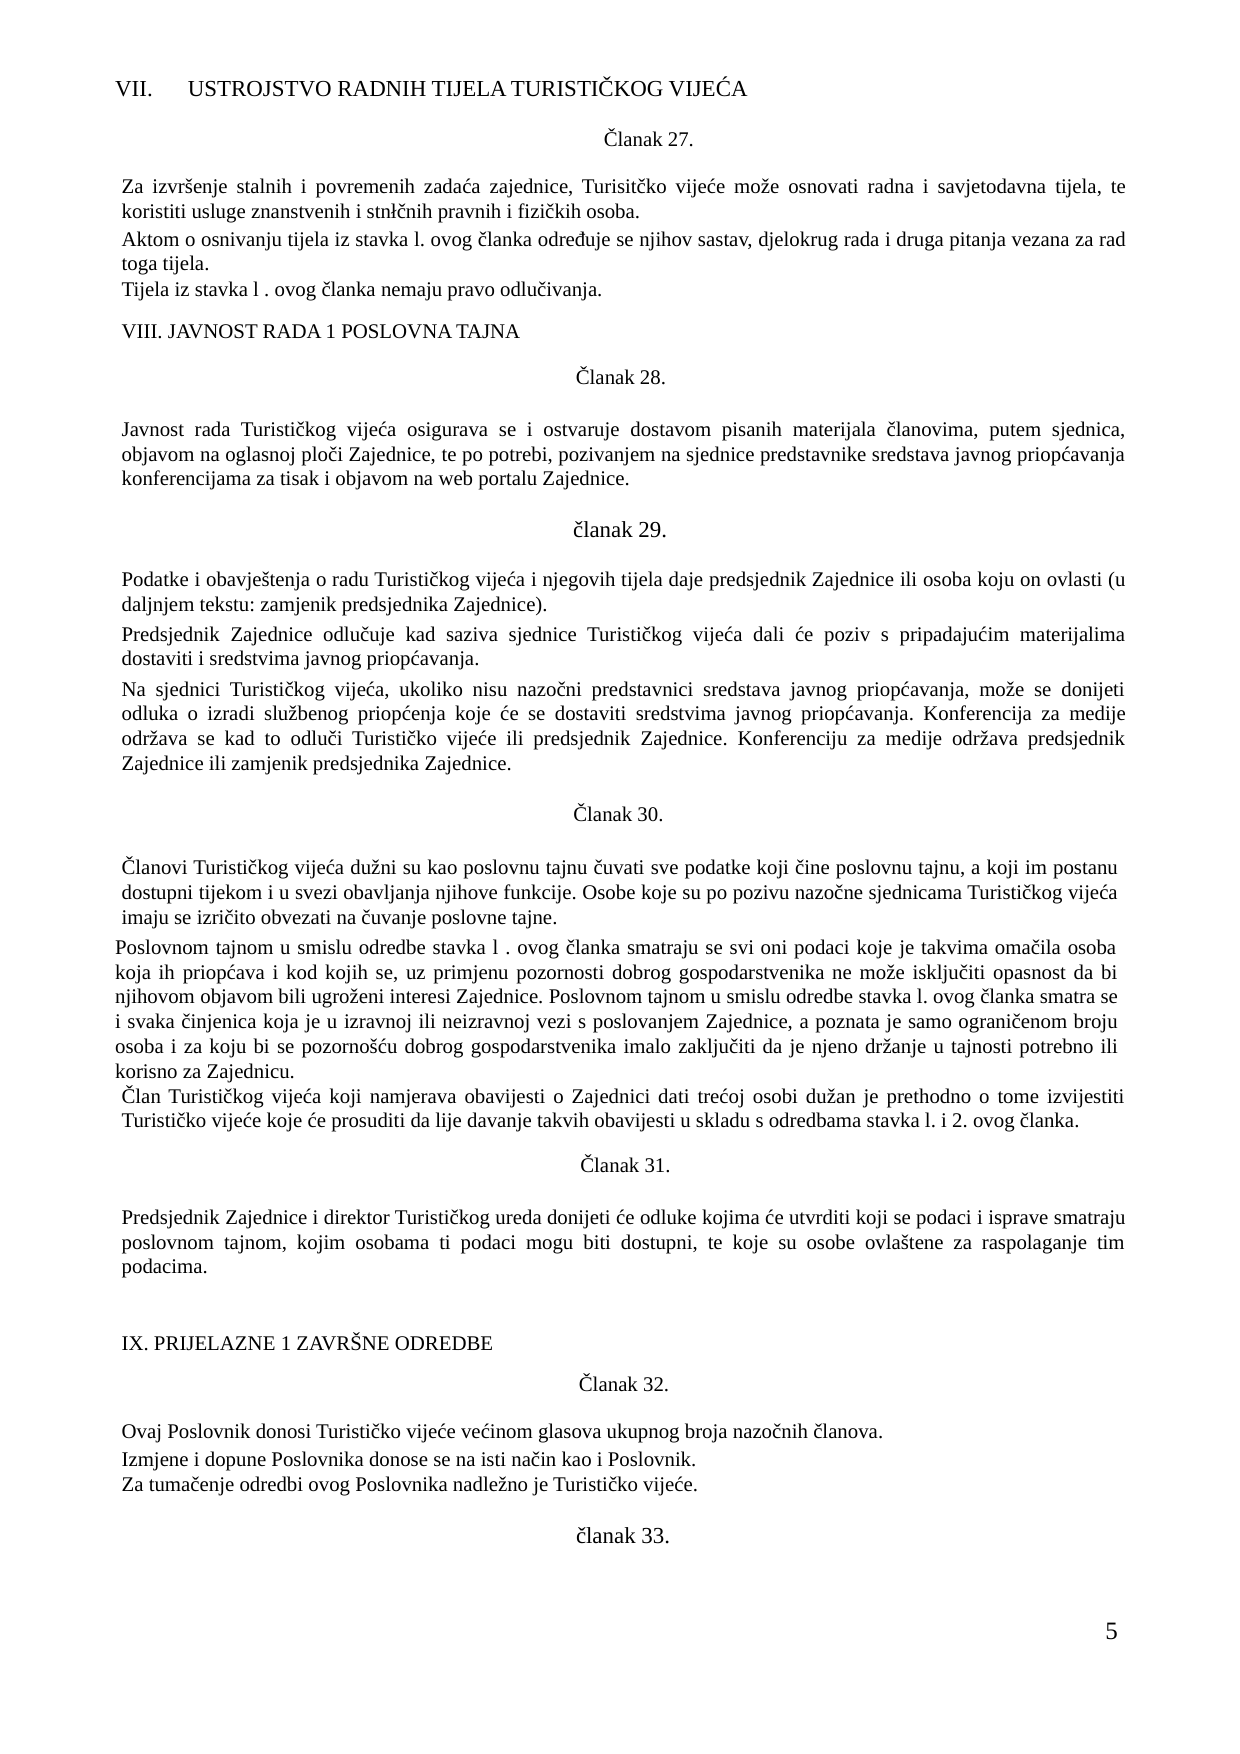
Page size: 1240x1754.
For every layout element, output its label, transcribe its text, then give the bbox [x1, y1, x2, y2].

text Aktom o osnivanju tijela iz stavka l. ovog članka određuje se njihov sastav, djelokrug rada i druga pitanja vezana za rad toga tijela. [121, 227, 1127, 275]
text članak 29. [193, 516, 1047, 542]
text Članak 32. [191, 1372, 1057, 1396]
subtitle VII. USTROJSTVO RADNIH TIJELA TURISTIČKOG VIJEĆA [115, 75, 1128, 101]
text VIII. JAVNOST RADA 1 POSLOVNA TAJNA [121, 319, 1127, 343]
text Član Turističkog vijeća koji namjerava obavijesti o Zajednici dati trećoj osobi dužan je prethodno o tome izvijestiti Turističko vijeće koje će prosuditi da lije davanje takvih obavijesti u skladu s odredbama stavka l. i 2. ovog članka. [121, 1084, 1127, 1132]
text Izmjene i dopune Poslovnika donose se na isti način kao i Poslovnik. [121, 1447, 1127, 1471]
text Predsjednik Zajednice odlučuje kad saziva sjednice Turističkog vijeća dali će poziv s pripadajućim materijalima dostaviti i sredstvima javnog priopćavanja. [121, 621, 1127, 670]
text Članak 28. [191, 365, 1051, 389]
text Tijela iz stavka l . ovog članka nemaju pravo odlučivanja. [121, 276, 1127, 301]
text Podatke i obavještenja o radu Turističkog vijeća i njegovih tijela daje predsjednik Zajednice ili osoba koju on ovlasti (u daljnjem tekstu: zamjenik predsjednika Zajednice). [121, 567, 1127, 616]
text članak 33. [193, 1522, 1052, 1548]
text Za izvršenje stalnih i povremenih zadaća zajednice, Turisitčko vijeće može osnovati radna i savjetodavna tijela, te koristiti usluge znanstvenih i stnłčnih pravnih i fizičkih osoba. [121, 174, 1127, 223]
text Ovaj Poslovnik donosi Turističko vijeće većinom glasova ukupnog broja nazočnih članova. [121, 1419, 1127, 1443]
text Članak 31. [191, 1153, 1060, 1177]
text Na sjednici Turističkog vijeća, ukoliko nisu nazočni predstavnici sredstava javnog priopćavanja, može se donijeti odluka o izradi službenog priopćenja koje će se dostaviti sredstvima javnog priopćavanja. Konferencija za medije održava se kad to odluči Turističko vijeće ili predsjednik Zajednice. Konferenciju za medije održava predsjednik Zajednice ili zamjenik predsjednika Zajednice. [121, 676, 1127, 774]
text Članovi Turističkog vijeća dužni su kao poslovnu tajnu čuvati sve podatke koji čine poslovnu tajnu, a koji im postanu dostupni tijekom i u svezi obavljanja njihove funkcije. Osobe koje su po pozivu nazočne sjednicama Turističkog vijeća imaju se izričito obvezati na čuvanje poslovne tajne. [121, 855, 1119, 929]
text Za tumačenje odredbi ovog Poslovnika nadležno je Turističko vijeće. [121, 1472, 1127, 1496]
text Članak 30. [191, 802, 1046, 826]
text Predsjednik Zajednice i direktor Turističkog ureda donijeti će odluke kojima će utvrditi koji se podaci i isprave smatraju poslovnom tajnom, kojim osobama ti podaci mogu biti dostupni, te koje su osobe ovlaštene za raspolaganje tim podacima. [121, 1205, 1127, 1278]
text Poslovnom tajnom u smislu odredbe stavka l . ovog članka smatraju se svi oni podaci koje je takvima omačila osoba koja ih priopćava i kod kojih se, uz primjenu pozornosti dobrog gospodarstvenika ne može isključiti opasnost da bi njihovom objavom bili ugroženi interesi Zajednice. Poslovnom tajnom u smislu odredbe stavka l. ovog članka smatra se i svaka činjenica koja je u izravnoj ili neizravnoj vezi s poslovanjem Zajednice, a poznata je samo ograničenom broju osoba i za koju bi se pozornošću dobrog gospodarstvenika imalo zaključiti da je njeno držanje u tajnosti potrebno ili korisno za Zajednicu. [115, 935, 1119, 1083]
text Javnost rada Turističkog vijeća osigurava se i ostvaruje dostavom pisanih materijala članovima, putem sjednica, objavom na oglasnoj ploči Zajednice, te po potrebi, pozivanjem na sjednice predstavnike sredstava javnog priopćavanja konferencijama za tisak i objavom na web portalu Zajednice. [121, 417, 1127, 490]
text Članak 27. [191, 127, 1107, 151]
text IX. PRIJELAZNE 1 ZAVRŠNE ODREDBE [121, 1331, 1127, 1354]
